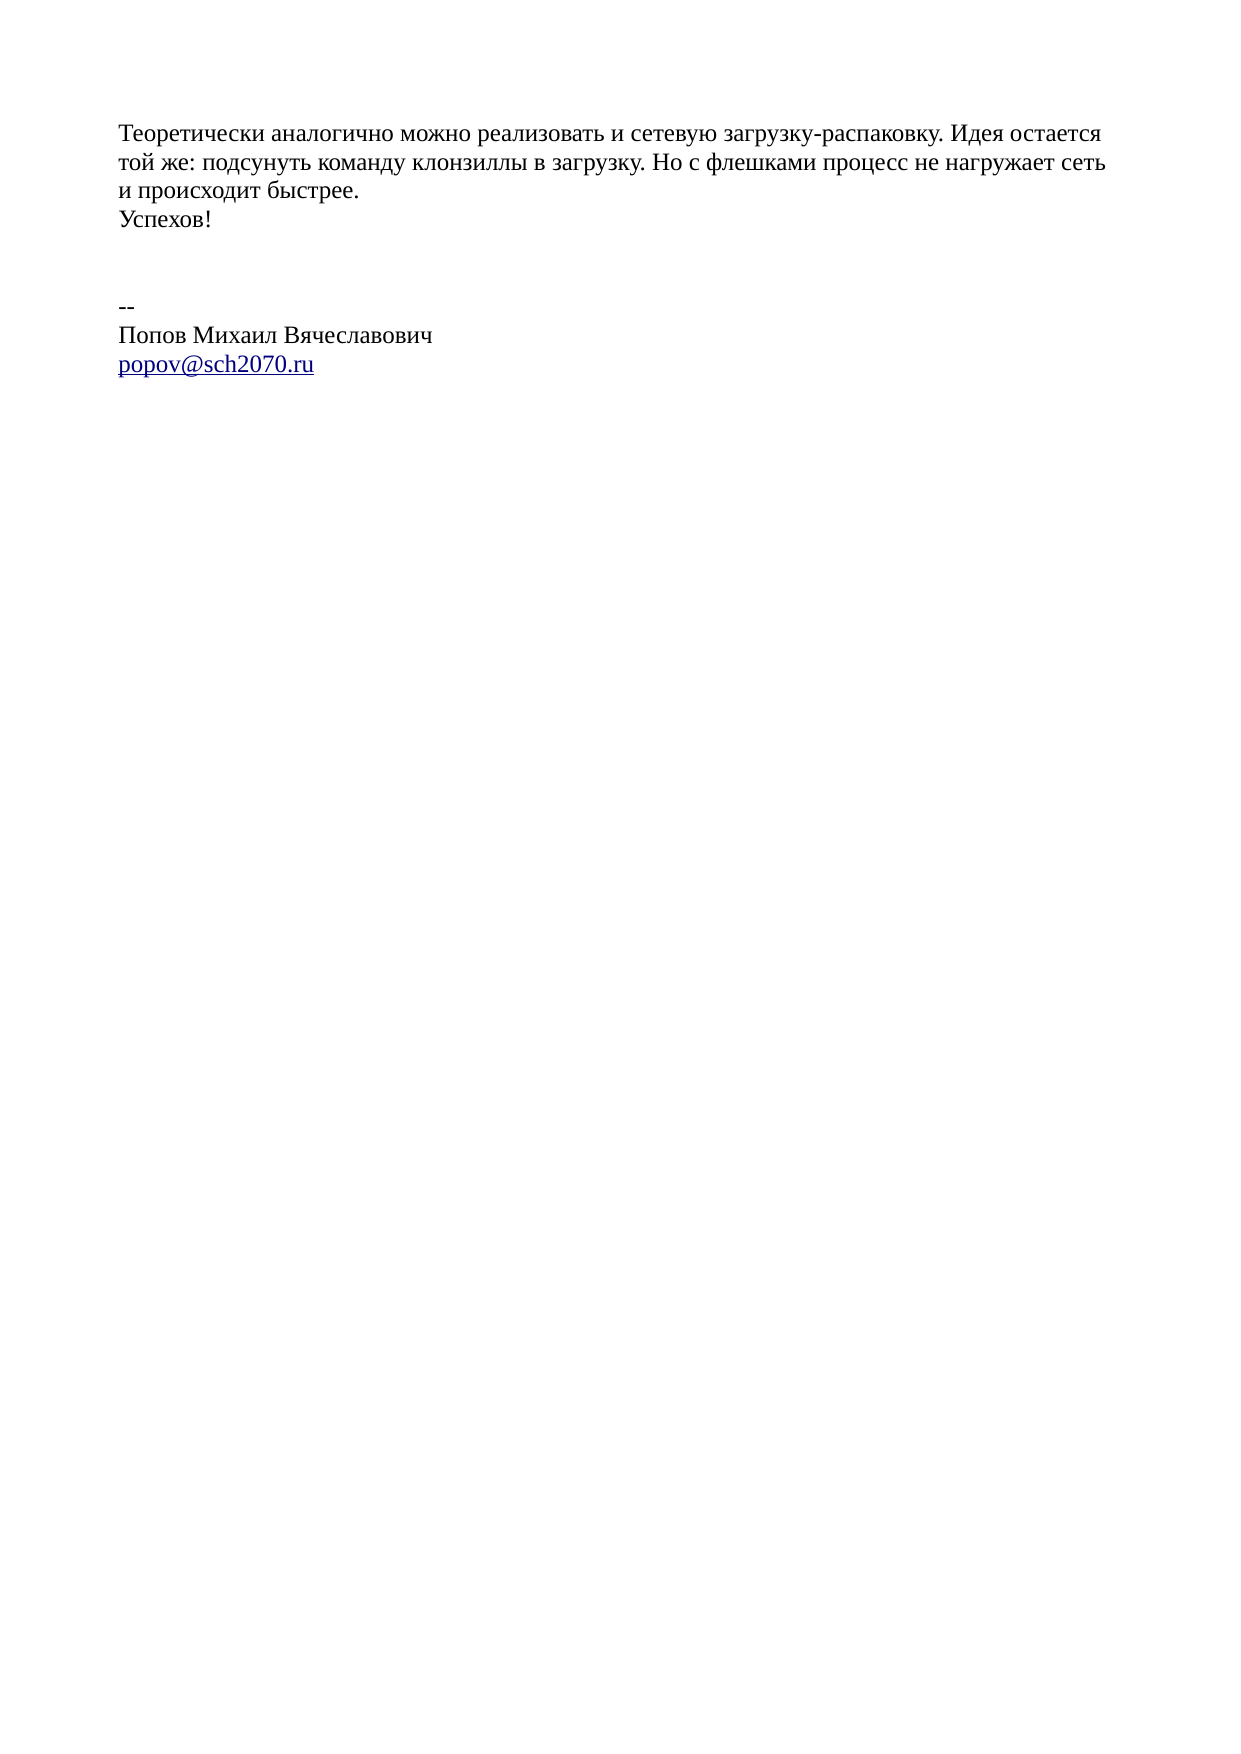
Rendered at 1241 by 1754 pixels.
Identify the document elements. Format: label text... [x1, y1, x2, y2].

text Теоретически аналогично можно реализовать и сетевую загрузку-распаковку. Идея остается той же: подсунуть команду клонзиллы в загрузку. Но с флешками процесс не нагружает сеть и происходит быстрее. Успехов! [118, 118, 1122, 262]
text -- Попов Михаил Вячеславович popov@sch2070.ru [118, 291, 1122, 378]
